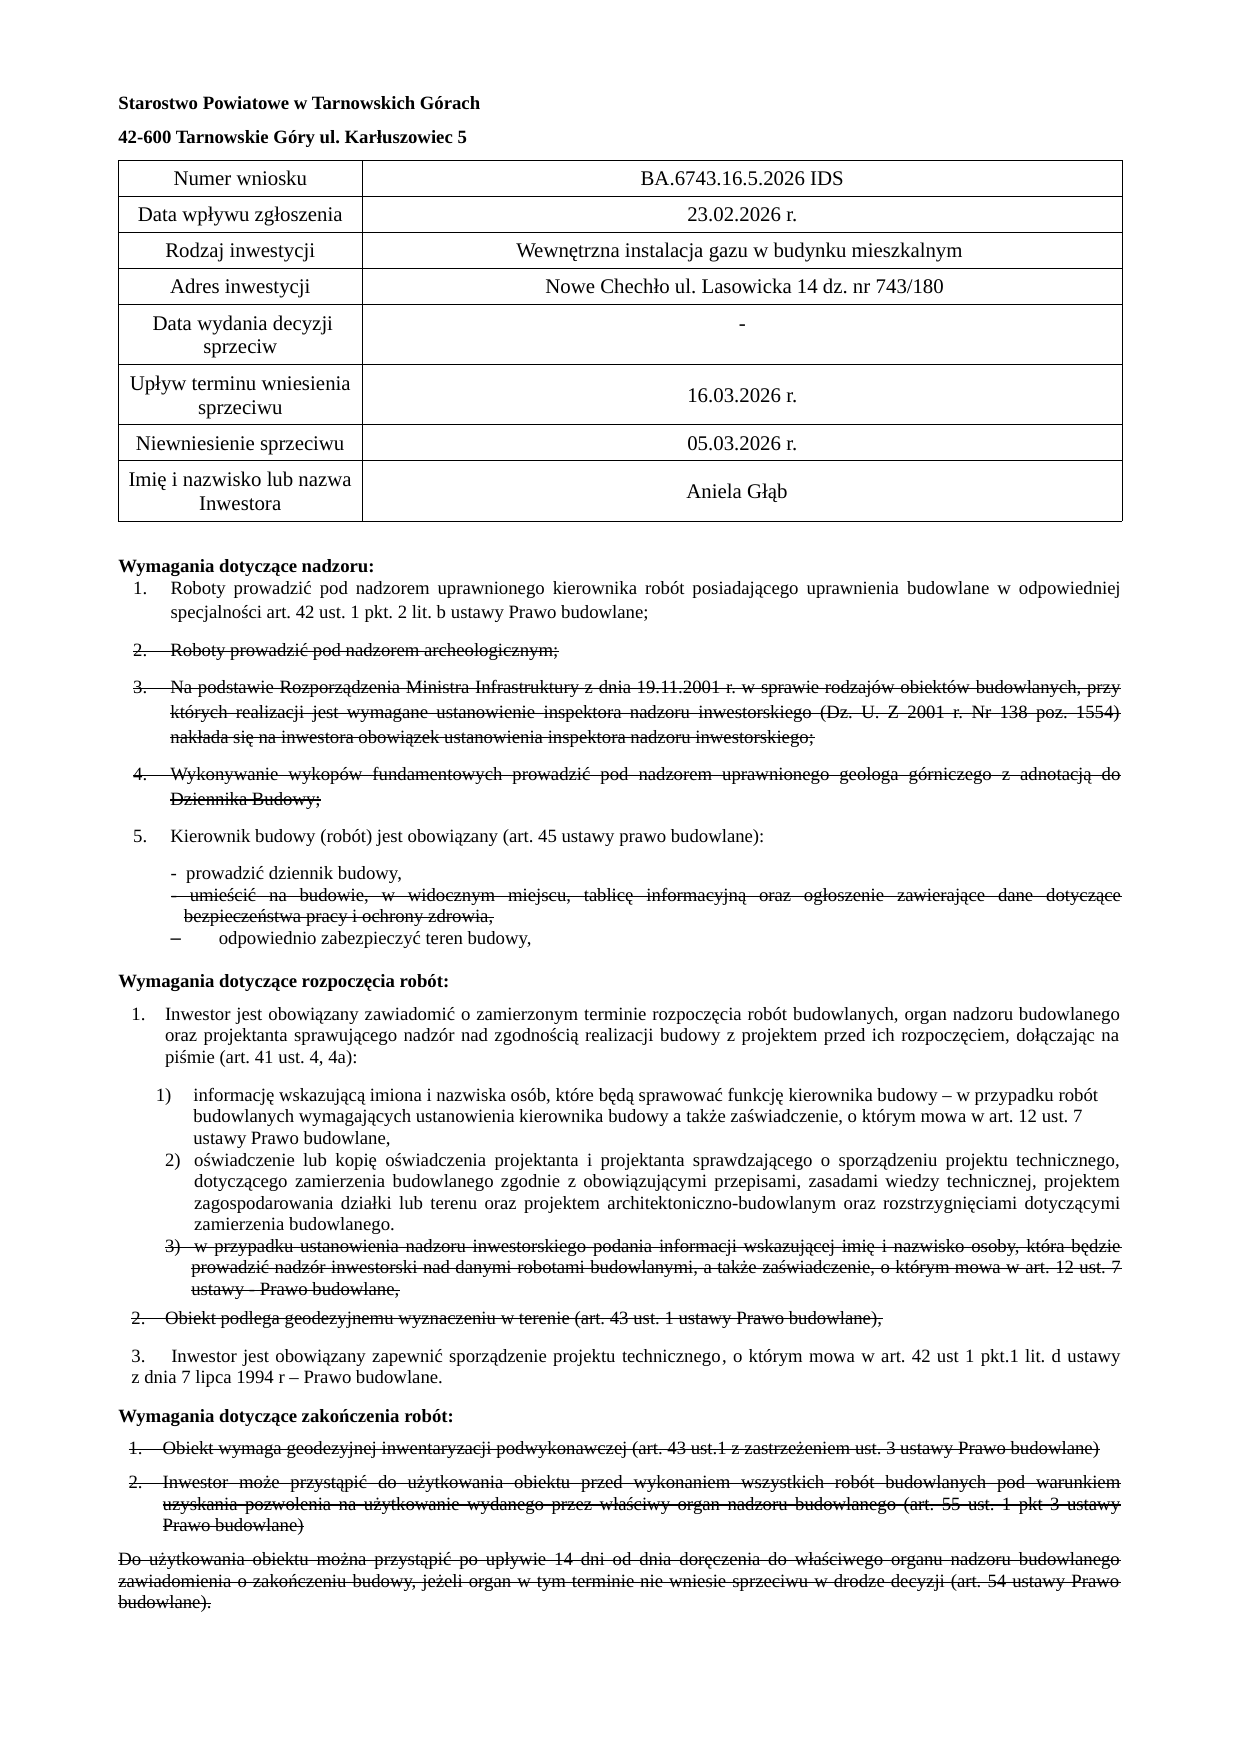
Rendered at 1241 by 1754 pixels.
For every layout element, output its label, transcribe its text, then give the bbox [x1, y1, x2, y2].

table_cell 16.03.2026 r. [363, 365, 1122, 424]
table_cell Data wpływu zgłoszenia [119, 197, 362, 232]
table_cell Wewnętrzna instalacja gazu w budynku mieszkalnym [363, 233, 1122, 268]
list Obiekt podlega geodezyjnemu wyznaczeniu w terenie (art. 43 ust. 1 ustawy Prawo budowlane), [131, 1307, 1122, 1328]
table_cell Data wydania decyzji sprzeciw [119, 305, 362, 364]
list Inwestor jest obowiązany zawiadomić o zamierzonym terminie rozpoczęcia robót budowlanych, organ nadzoru budowlanego oraz projektanta sprawującego nadzór nad zgodnością realizacji budowy z projektem przed ich rozpoczęciem, dołączając na piśmie (art. 41 ust. 4, 4a): [131, 1002, 1122, 1067]
table_cell Upływ terminu wniesienia sprzeciwu [119, 365, 362, 424]
text - umieścić na budowie, w widocznym miejscu, tablicę informacyjną oraz ogłoszenie zawierające dane dotyczące bezpieczeństwa pracy i ochrony zdrowia, [171, 897, 1122, 927]
table_cell Rodzaj inwestycji [119, 233, 362, 268]
table_cell 23.02.2026 r. [363, 197, 1122, 232]
text Wymagania dotyczące zakończenia robót: [118, 1405, 1122, 1426]
list Roboty prowadzić pod nadzorem uprawnionego kierownika robót posiadającego uprawnienia budowlane w odpowiedniej specjalności art. 42 ust. 1 pkt. 2 lit. b ustawy Prawo budowlane; [133, 577, 1122, 623]
list oświadczenie lub kopię oświadczenia projektanta i projektanta sprawdzającego o sporządzeniu projektu technicznego, dotyczącego zamierzenia budowlanego zgodnie z obowiązującymi przepisami, zasadami wiedzy technicznej, projektem zagospodarowania działki lub terenu oraz projektem architektoniczno-budowlanym oraz rozstrzygnięciami dotyczącymi zamierzenia budowlanego. [165, 1148, 1122, 1235]
text Do użytkowania obiektu można przystąpić po upływie 14 dni od dnia doręczenia do właściwego organu nadzoru budowlanego zawiadomienia o zakończeniu budowy, jeżeli organ w tym terminie nie wniesie sprzeciwu w drodze decyzji (art. 54 ustawy Prawo budowlane). [118, 1548, 1122, 1613]
text - umieścić na budowie, w widocznym miejscu, tablicę informacyjną oraz ogłoszenie zawierające dane dotyczące bezpieczeństwa pracy i ochrony zdrowia, [171, 884, 1122, 896]
text Wymagania dotyczące nadzoru: [118, 555, 1122, 577]
table_cell Imię i nazwisko lub nazwa Inwestora [119, 461, 362, 521]
list informację wskazującą imiona i nazwiska osób, które będą sprawować funkcję kierownika budowy – w przypadku robót budowlanych wymagających ustanowienia kierownika budowy a także zaświadczenie, o którym mowa w art. 12 ust. 7 ustawy Prawo budowlane, [156, 1084, 1122, 1148]
text Starostwo Powiatowe w Tarnowskich Górach [118, 92, 1122, 113]
list Wykonywanie wykopów fundamentowych prowadzić pod nadzorem uprawnionego geologa górniczego z adnotacją do Dziennika Budowy; [133, 763, 1122, 809]
table_header BA.6743.16.5.2026 IDS [363, 161, 1122, 196]
table_header Numer wniosku [119, 161, 362, 196]
list Inwestor może przystąpić do użytkowania obiektu przed wykonaniem wszystkich robót budowlanych pod warunkiem uzyskania pozwolenia na użytkowanie wydanego przez właściwy organ nadzoru budowlanego (art. 55 ust. 1 pkt 3 ustawy Prawo budowlane) [128, 1471, 1122, 1536]
list Kierownik budowy (robót) jest obowiązany (art. 45 ustawy prawo budowlane): [133, 825, 1122, 847]
table_cell Adres inwestycji [119, 269, 362, 304]
table_cell 05.03.2026 r. [363, 425, 1122, 460]
table_cell Niewniesienie sprzeciwu [119, 425, 362, 460]
table_cell Aniela Głąb [363, 461, 1122, 521]
text - prowadzić dziennik budowy, [170, 862, 1122, 884]
list Roboty prowadzić pod nadzorem archeologicznym; [133, 639, 1122, 660]
list odpowiednio zabezpieczyć teren budowy, [170, 927, 1122, 948]
text Wymagania dotyczące rozpoczęcia robót: [118, 970, 1122, 992]
list Na podstawie Rozporządzenia Ministra Infrastruktury z dnia 19.11.2001 r. w sprawie rodzajów obiektów budowlanych, przy których realizacji jest wymagane ustanowienie inspektora nadzoru inwestorskiego (Dz. U. Z 2001 r. Nr 138 poz. 1554) nakłada się na inwestora obowiązek ustanowienia inspektora nadzoru inwestorskiego; [133, 676, 1122, 747]
text 3) w przypadku ustanowienia nadzoru inwestorskiego podania informacji wskazującej imię i nazwisko osoby, która będzie prowadzić nadzór inwestorski nad danymi robotami budowlanymi, a także zaświadczenie, o którym mowa w art. 12 ust. 7 ustawy - Prawo budowlane, [165, 1235, 1122, 1247]
text 42-600 Tarnowskie Góry ul. Karłuszowiec 5 [118, 126, 1122, 147]
table_cell - [363, 305, 1122, 364]
text 3. Inwestor jest obowiązany zapewnić sporządzenie projektu technicznego, o którym mowa w art. 42 ust 1 pkt.1 lit. d ustawy z dnia 7 lipca 1994 r – Prawo budowlane. [131, 1345, 1122, 1388]
table_cell Nowe Chechło ul. Lasowicka 14 dz. nr 743/180 [363, 269, 1122, 304]
text 3) w przypadku ustanowienia nadzoru inwestorskiego podania informacji wskazującej imię i nazwisko osoby, która będzie prowadzić nadzór inwestorski nad danymi robotami budowlanymi, a także zaświadczenie, o którym mowa w art. 12 ust. 7 ustawy - Prawo budowlane, [165, 1248, 1122, 1299]
list Obiekt wymaga geodezyjnej inwentaryzacji podwykonawczej (art. 43 ust.1 z zastrzeżeniem ust. 3 ustawy Prawo budowlane) [128, 1437, 1122, 1458]
